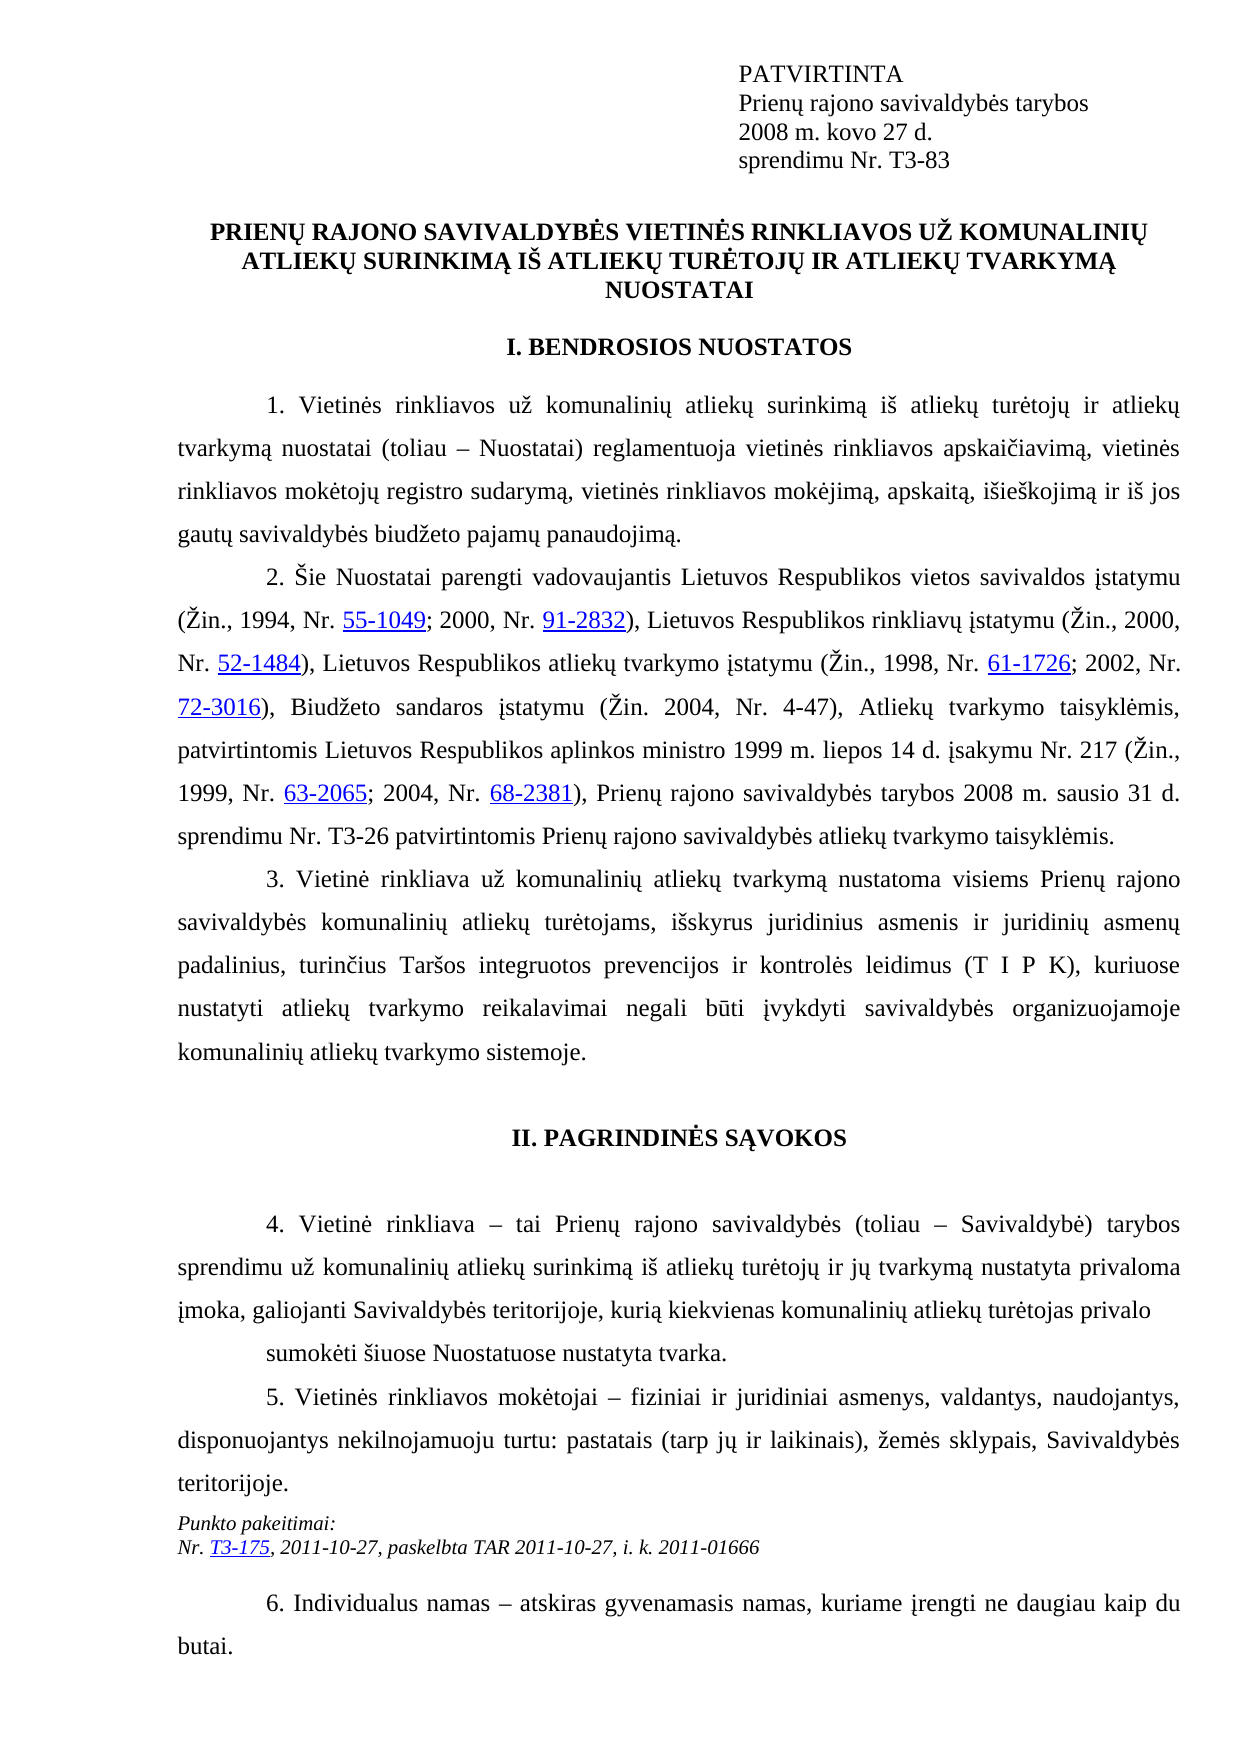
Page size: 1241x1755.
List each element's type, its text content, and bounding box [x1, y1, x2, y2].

text PRIENŲ RAJONO SAVIVALDYBĖS VIETINĖS RINKLIAVOS UŽ KOMUNALINIŲ ATLIEKŲ SURINKIMĄ IŠ ATLIEKŲ TURĖTOJŲ IR ATLIEKŲ TVARKYMĄ NUOSTATAI [177, 217, 1181, 303]
text Nr. T3-175, 2011-10-27, paskelbta TAR 2011-10-27, i. k. 2011-01666 [177, 1535, 1181, 1559]
text I. Bendrosios nuostatos [177, 332, 1181, 361]
text 5. Vietinės rinkliavos mokėtojai – fiziniai ir juridiniai asmenys, valdantys, naudojantys, disponuojantys nekilnojamuoju turtu: pastatais (tarp jų ir laikinais), žemės sklypais, Savivaldybės teritorijoje. [177, 1382, 1181, 1497]
text 6. Individualus namas – atskiras gyvenamasis namas, kuriame įrengti ne daugiau kaip du butai. [177, 1588, 1181, 1660]
text Prienų rajono savivaldybės tarybos [738, 88, 1181, 117]
text 2008 m. kovo 27 d. [738, 117, 1181, 145]
text 2. Šie Nuostatai parengti vadovaujantis Lietuvos Respublikos vietos savivaldos įstatymu (Žin., 1994, Nr. 55-1049; 2000, Nr. 91-2832), Lietuvos Respublikos rinkliavų įstatymu (Žin., 2000, Nr. 52-1484), Lietuvos Respublikos atliekų tvarkymo įstatymu (Žin., 1998, Nr. 61-1726; 2002, Nr. 72-3016), Biudžeto sandaros įstatymu (Žin. 2004, Nr. 4-47), Atliekų tvarkymo taisyklėmis, patvirtintomis Lietuvos Respublikos aplinkos ministro 1999 m. liepos 14 d. įsakymu Nr. 217 (Žin., 1999, Nr. 63-2065; 2004, Nr. 68-2381), Prienų rajono savivaldybės tarybos 2008 m. sausio 31 d. sprendimu Nr. T3-26 patvirtintomis Prienų rajono savivaldybės atliekų tvarkymo taisyklėmis. [177, 562, 1181, 850]
text sumokėti šiuose Nuostatuose nustatyta tvarka. [177, 1338, 1181, 1367]
text 4. Vietinė rinkliava – tai Prienų rajono savivaldybės (toliau – Savivaldybė) tarybos sprendimu už komunalinių atliekų surinkimą iš atliekų turėtojų ir jų tvarkymą nustatyta privaloma įmoka, galiojanti Savivaldybės teritorijoje, kurią kiekvienas komunalinių atliekų turėtojas privalo [177, 1209, 1181, 1324]
text 1. Vietinės rinkliavos už komunalinių atliekų surinkimą iš atliekų turėtojų ir atliekų tvarkymą nuostatai (toliau – Nuostatai) reglamentuoja vietinės rinkliavos apskaičiavimą, vietinės rinkliavos mokėtojų registro sudarymą, vietinės rinkliavos mokėjimą, apskaitą, išieškojimą ir iš jos gautų savivaldybės biudžeto pajamų panaudojimą. [177, 390, 1181, 548]
text 3. Vietinė rinkliava už komunalinių atliekų tvarkymą nustatoma visiems Prienų rajono savivaldybės komunalinių atliekų turėtojams, išskyrus juridinius asmenis ir juridinių asmenų padalinius, turinčius Taršos integruotos prevencijos ir kontrolės leidimus (T I P K), kuriuose nustatyti atliekų tvarkymo reikalavimai negali būti įvykdyti savivaldybės organizuojamoje komunalinių atliekų tvarkymo sistemoje. [177, 864, 1181, 1065]
text Punkto pakeitimai: [177, 1511, 1181, 1535]
text PATVIRTINTA [738, 59, 1181, 88]
text sprendimu Nr. T3-83 [738, 145, 1181, 174]
text II. pagrindinės sąvokos [177, 1123, 1181, 1152]
